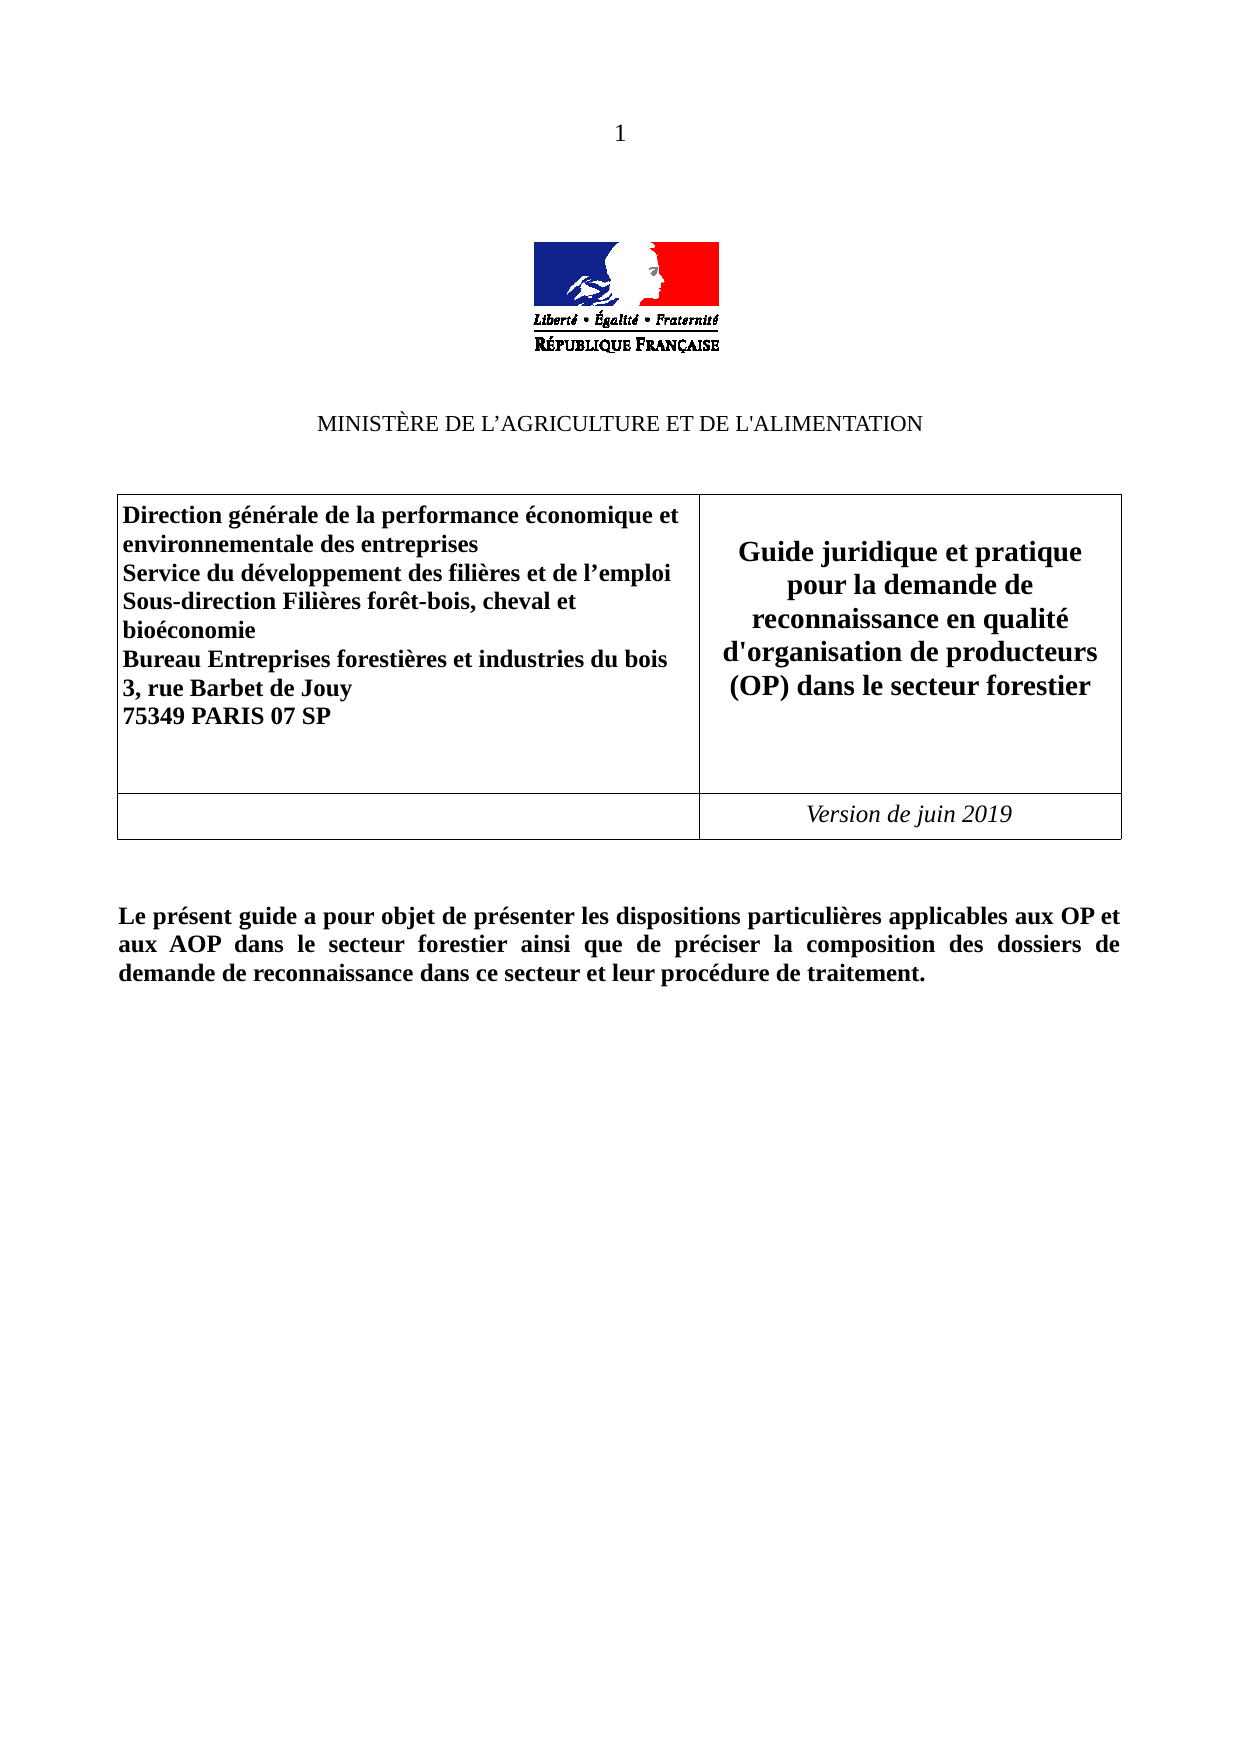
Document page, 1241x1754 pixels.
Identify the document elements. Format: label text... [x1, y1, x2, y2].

text MINISTÈRE DE L’AGRICULTURE ET DE L'ALIMENTATION [118, 410, 1122, 437]
table_header Guide juridique et pratique pour la demande de reconnaissance en qualité d'organisation de producteurs (OP) dans le secteur forestier [700, 495, 1121, 793]
text Le présent guide a pour objet de présenter les dispositions particulières applicables aux OP et aux AOP dans le secteur forestier ainsi que de préciser la composition des dossiers de demande de reconnaissance dans ce secteur et leur procédure de traitement. [118, 901, 1122, 987]
picture [533, 239, 719, 353]
table_cell [118, 794, 699, 838]
table_cell Version de juin 2019 [700, 794, 1121, 838]
table_header Direction générale de la performance économique et environnementale des entreprises Service du développement des filières et de l’emploi Sous-direction Filières forêt-bois, cheval et bioéconomie Bureau Entreprises forestières et industries du bois 3, rue Barbet de Jouy 75349 PARIS 07 SP [118, 495, 699, 793]
